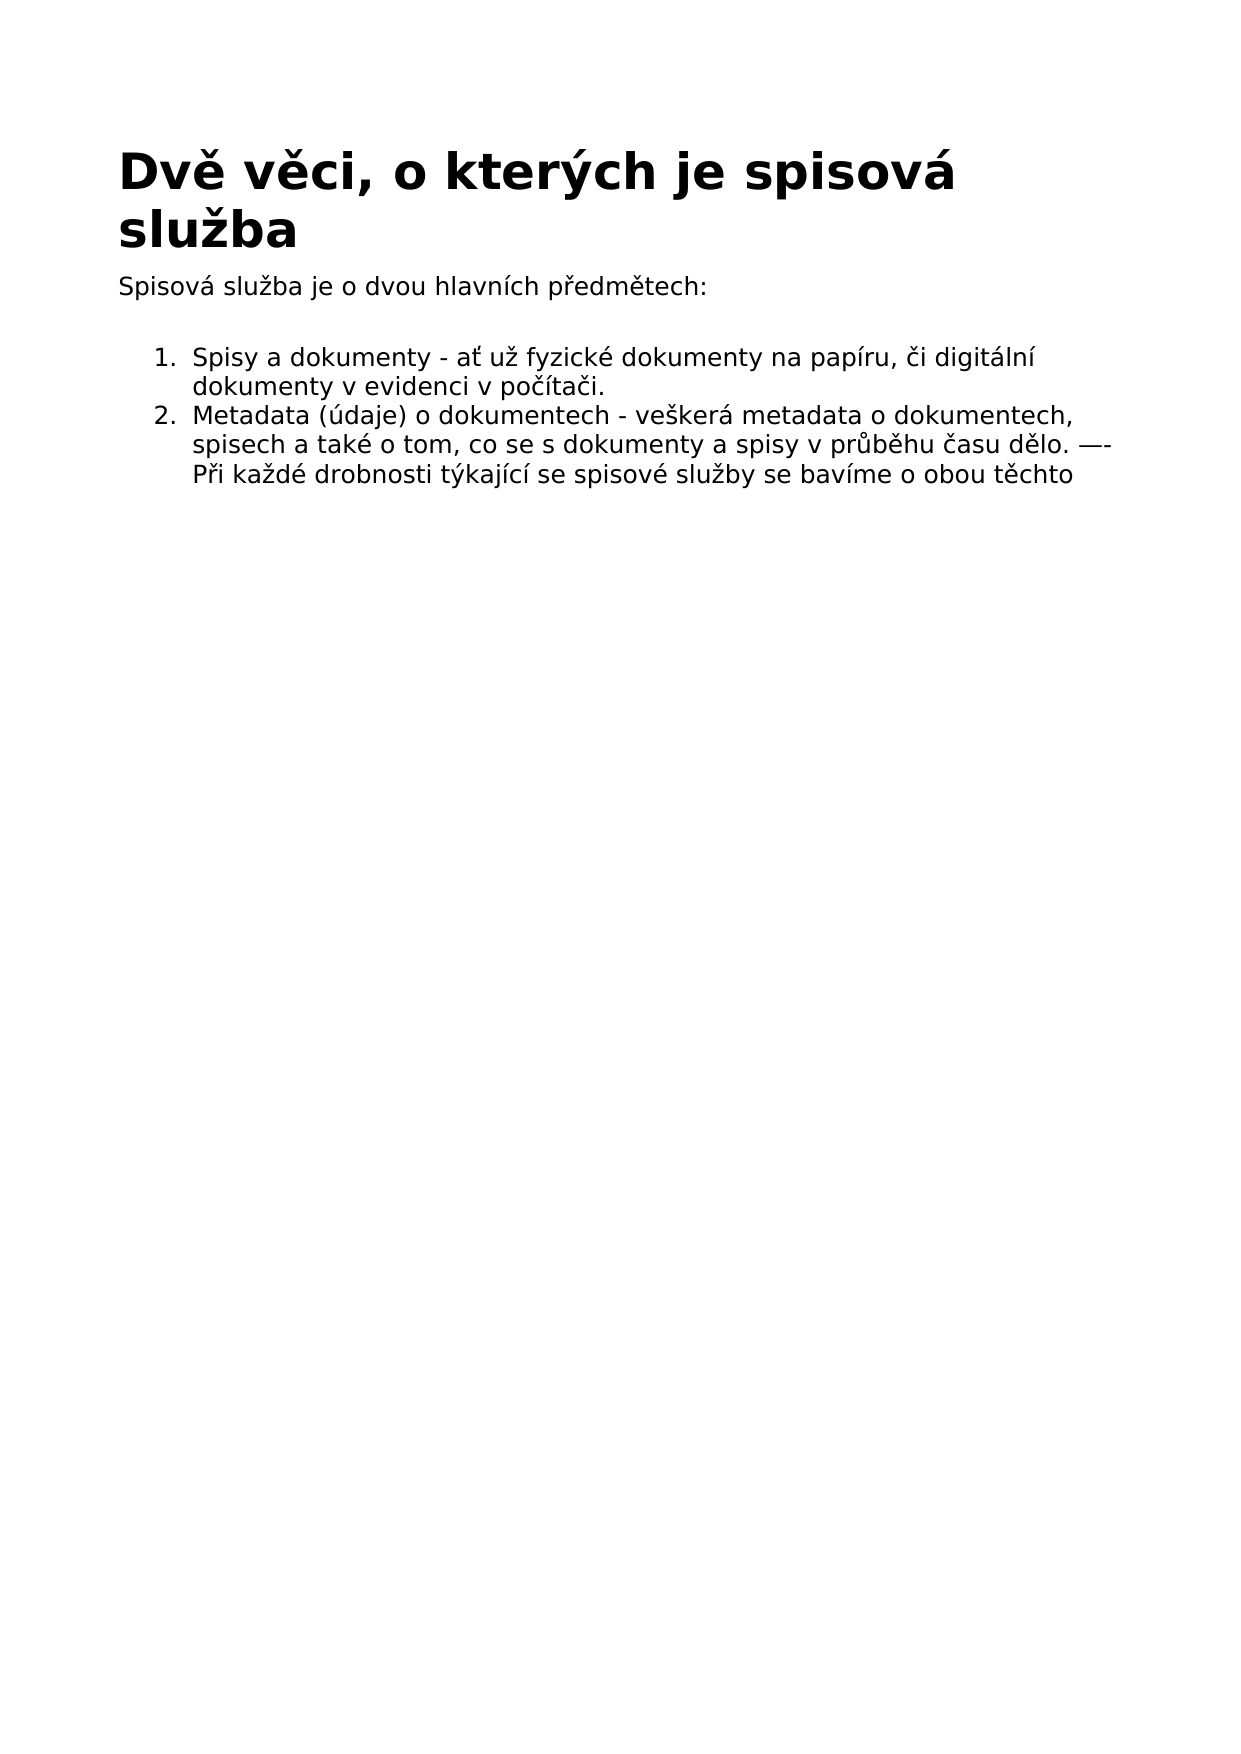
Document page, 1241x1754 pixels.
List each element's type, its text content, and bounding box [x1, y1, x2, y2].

list Spisy a dokumenty - ať už fyzické dokumenty na papíru, či digitální dokumenty v evidenci v počítači. [177, 343, 1122, 402]
text Spisová služba je o dvou hlavních předmětech: [118, 272, 1122, 301]
subtitle Dvě věci, o kterých je spisová služba [118, 143, 1122, 259]
list Metadata (údaje) o dokumentech - veškerá metadata o dokumentech, spisech a také o tom, co se s dokumenty a spisy v průběhu času dělo. —- Při každé drobnosti týkající se spisové služby se bavíme o obou těchto [177, 402, 1122, 489]
